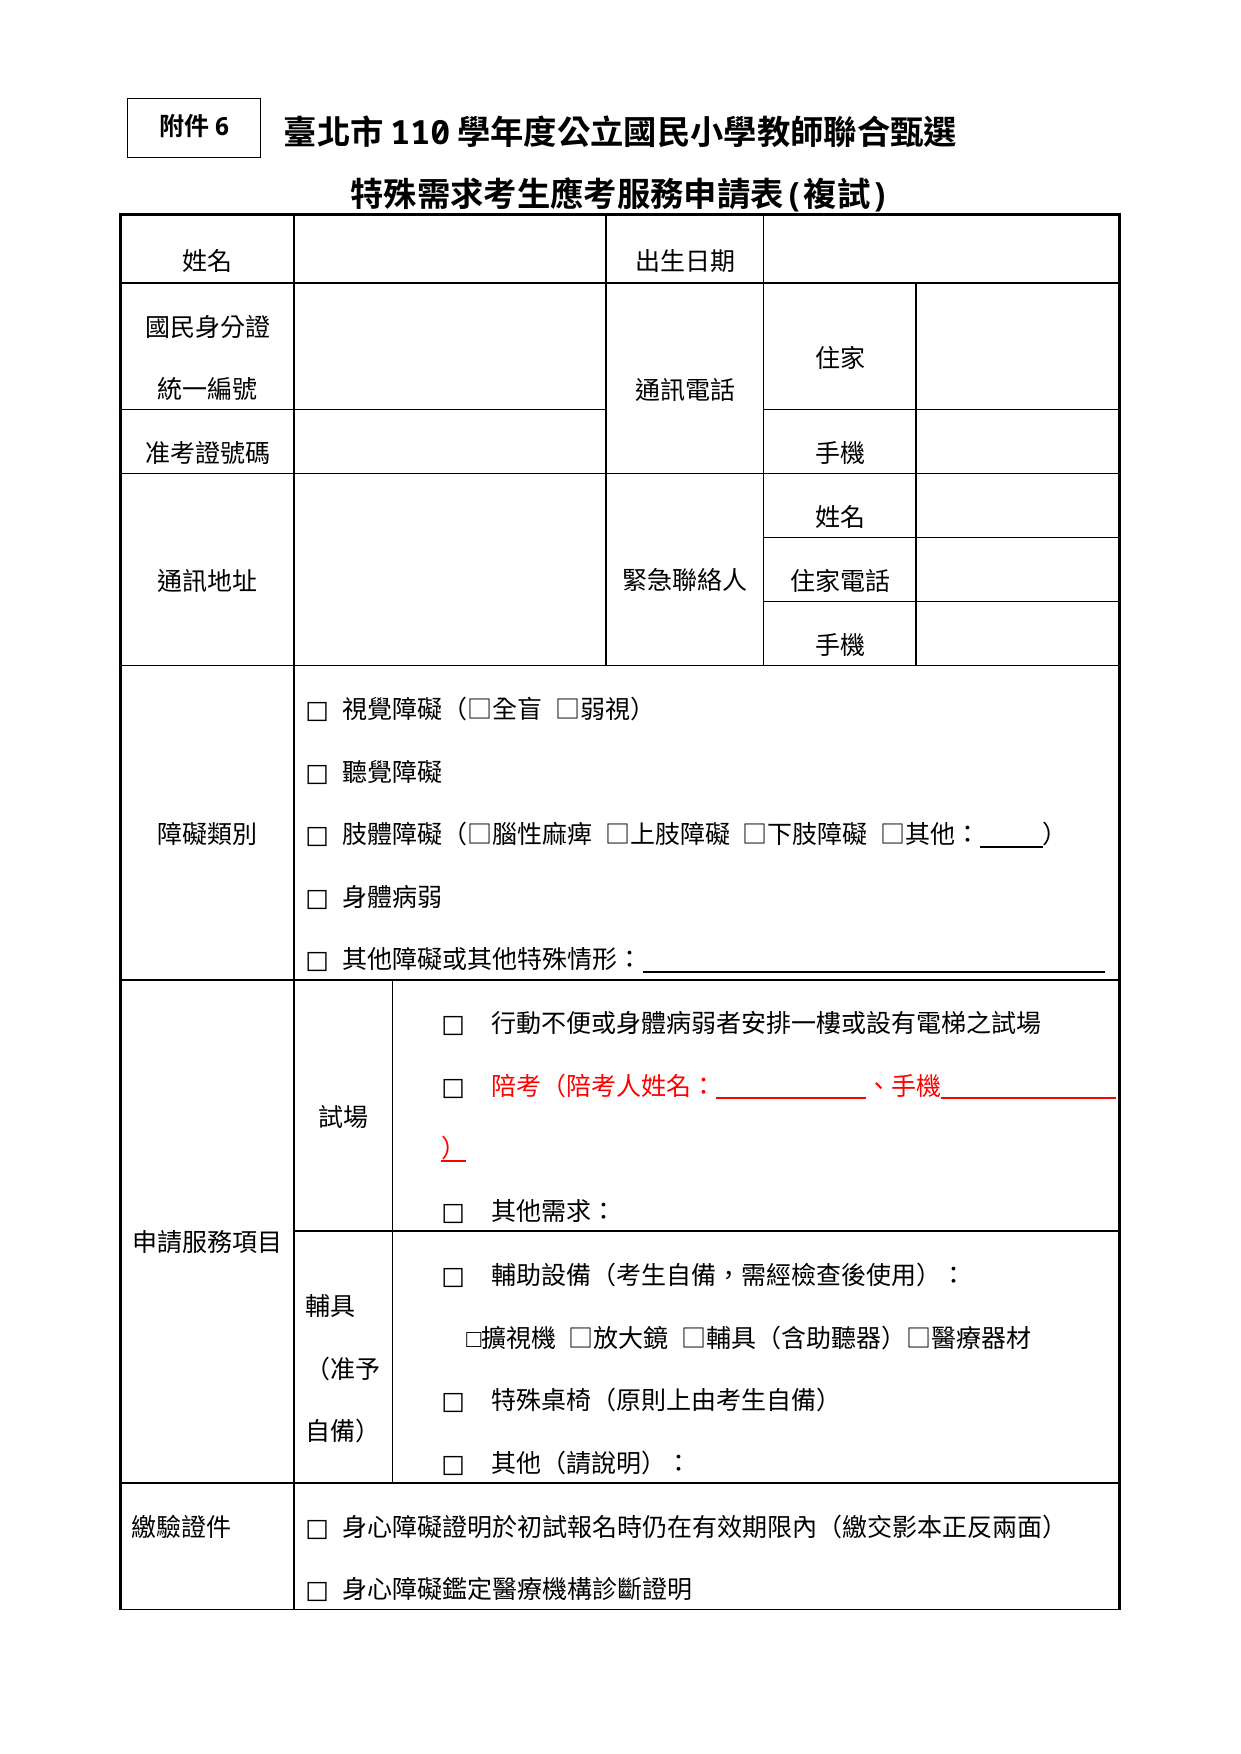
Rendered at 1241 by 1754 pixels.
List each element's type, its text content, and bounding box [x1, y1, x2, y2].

table_cell 輔助設備（考生自備，需經檢查後使用）： □擴視機 □放大鏡 □輔具（含助聽器）□醫療器材 特殊桌椅（原則上由考生自備） 其他（請說明）： [393, 1232, 1118, 1482]
table_header 姓名 [122, 216, 293, 282]
table_cell [917, 538, 1118, 601]
text 附件6 [143, 106, 245, 142]
table_cell 緊急聯絡人 [607, 474, 763, 665]
table_cell 行動不便或身體病弱者安排一樓或設有電梯之試場 陪考（陪考人姓名： 、手機 ） 其他需求： [393, 981, 1118, 1230]
table_cell 申請服務項目 [122, 981, 293, 1482]
table_cell 住家 [764, 284, 915, 408]
table_cell 手機 [764, 410, 915, 473]
table_cell 國民身分證 統一編號 [122, 284, 293, 408]
table_cell 手機 [764, 602, 915, 665]
table_cell 障礙類別 [122, 666, 293, 979]
table_header [764, 216, 1118, 282]
table_header 出生日期 [607, 216, 763, 282]
table_cell 准考證號碼 [122, 410, 293, 473]
table_cell 姓名 [764, 474, 915, 537]
table_cell [295, 410, 605, 473]
table_cell [917, 602, 1118, 665]
table_header [295, 216, 605, 282]
table_cell 視覺障礙（□全盲 □弱視） 聽覺障礙 肢體障礙（□腦性麻痺 □上肢障礙 □下肢障礙 □其他： ） 身體病弱 其他障礙或其他特殊情形： [295, 666, 1118, 979]
table_cell 通訊地址 [122, 474, 293, 665]
table_cell 通訊電話 [607, 284, 763, 473]
table_cell 繳驗證件 [122, 1484, 293, 1608]
table_cell [917, 474, 1118, 537]
table_cell 輔具（准予自備） [295, 1232, 392, 1482]
text 臺北市110學年度公立國民小學教師聯合甄選 [128, 99, 260, 157]
table_cell 試場 [295, 981, 392, 1230]
table_cell [295, 284, 605, 408]
table_cell [917, 284, 1118, 408]
table_cell [295, 474, 605, 665]
table_cell [917, 410, 1118, 473]
table_cell 身心障礙證明於初試報名時仍在有效期限內（繳交影本正反兩面） 身心障礙鑑定醫療機構診斷證明 公立醫院診斷證明 [295, 1484, 1118, 1608]
text 特殊需求考生應考服務申請表(複試) [187, 151, 1053, 213]
text 臺北市110學年度公立國民小學教師聯合甄選 [187, 88, 1053, 151]
table_cell 住家電話 [764, 538, 915, 601]
